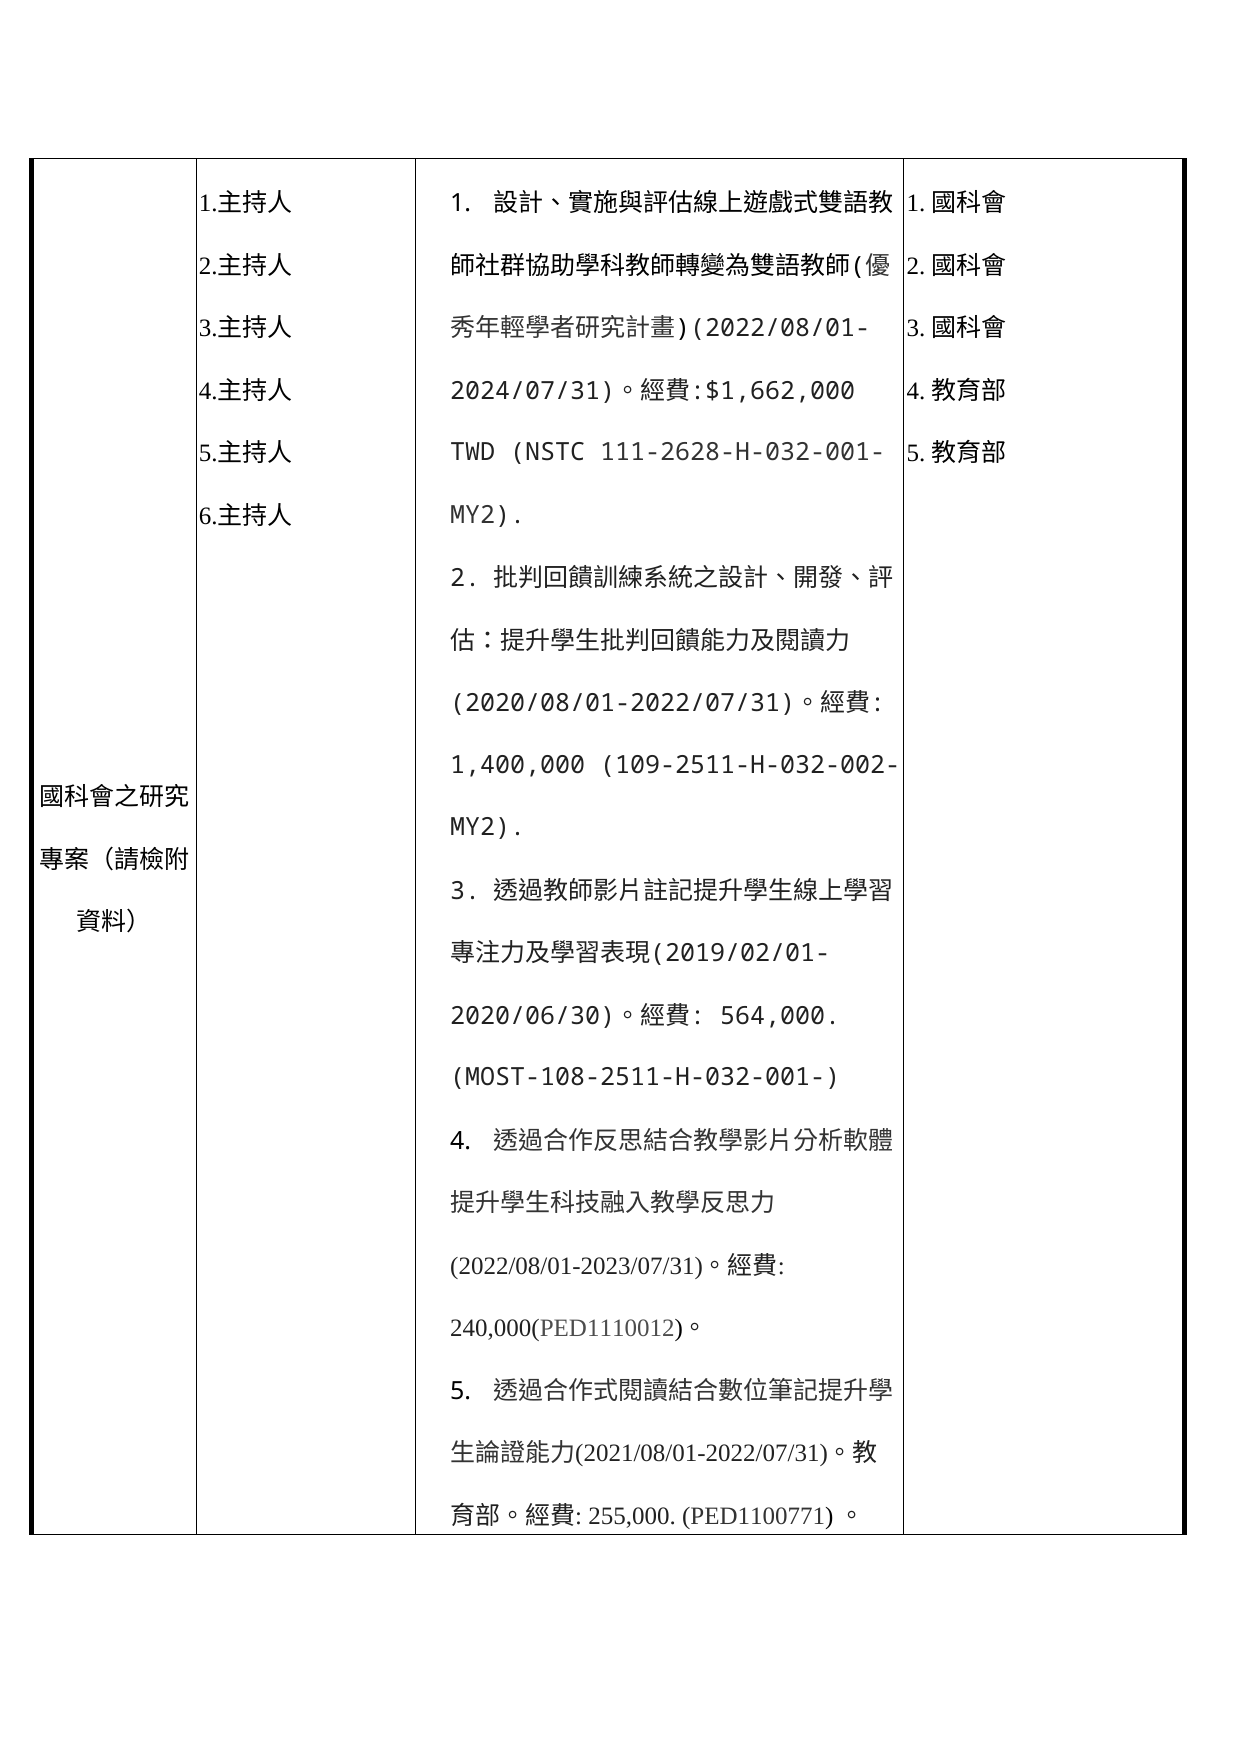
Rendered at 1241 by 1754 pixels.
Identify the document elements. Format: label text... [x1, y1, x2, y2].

table_cell 設計、實施與評估線上遊戲式雙語教師社群協助學科教師轉變為雙語教師(優秀年輕學者研究計畫)(2022/08/01-2024/07/31)。經費:$1,662,000 TWD (NSTC 111-2628-H-032-001-MY2). 批判回饋訓練系統之設計、開發、評估：提升學生批判回饋能力及閱讀力(2020/08/01-2022/07/31)。經費: 1,400,000 (109-2511-H-032-002-MY2). 透過教師影片註記提升學生線上學習專注力及學習表現(2019/02/01-2020/06/30)。經費: 564,000. (MOST-108-2511-H-032-001-) 透過合作反思結合教學影片分析軟體提升學生科技融入教學反思力 (2022/08/01-2023/07/31)。經費: 240,000(PED1110012)。 透過合作式閱讀結合數位筆記提升學生論證能力(2021/08/01-2022/07/31)。教育部。經費: 255,000. (PED1100771) 。 [416, 159, 903, 1534]
table_cell 國科會之研究專案（請檢附資料） [34, 159, 196, 1534]
table_cell 1.主持人 2.主持人 3.主持人 4.主持人 5.主持人 6.主持人 [197, 159, 415, 1534]
table_cell 1. 國科會 2. 國科會 3. 國科會 4. 教育部 5. 教育部 [904, 159, 1182, 1534]
